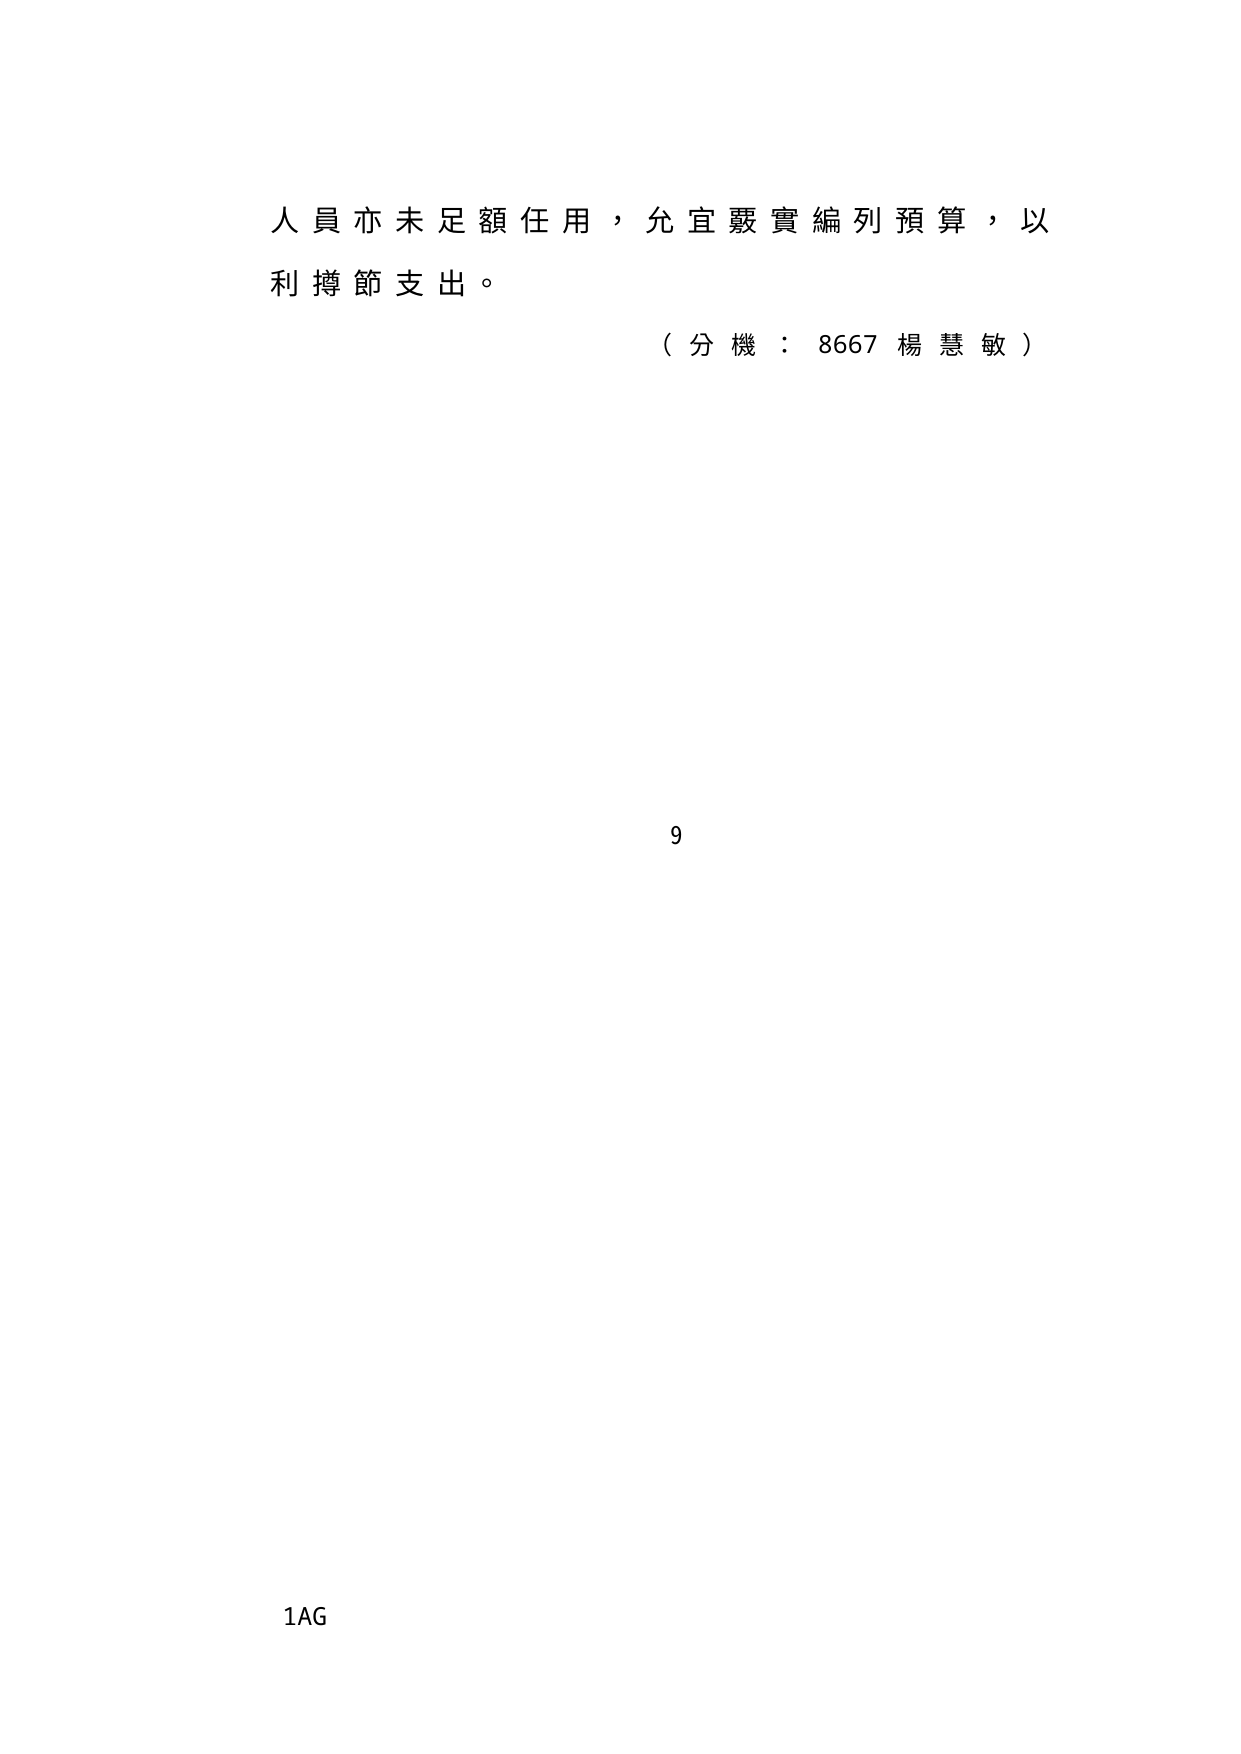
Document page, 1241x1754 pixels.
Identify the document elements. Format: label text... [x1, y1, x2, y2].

text （分機：8667楊慧敏） [181, 302, 1056, 365]
text 人員亦未足額任用，允宜覈實編列預算，以利撙節支出。 [240, 177, 1056, 302]
